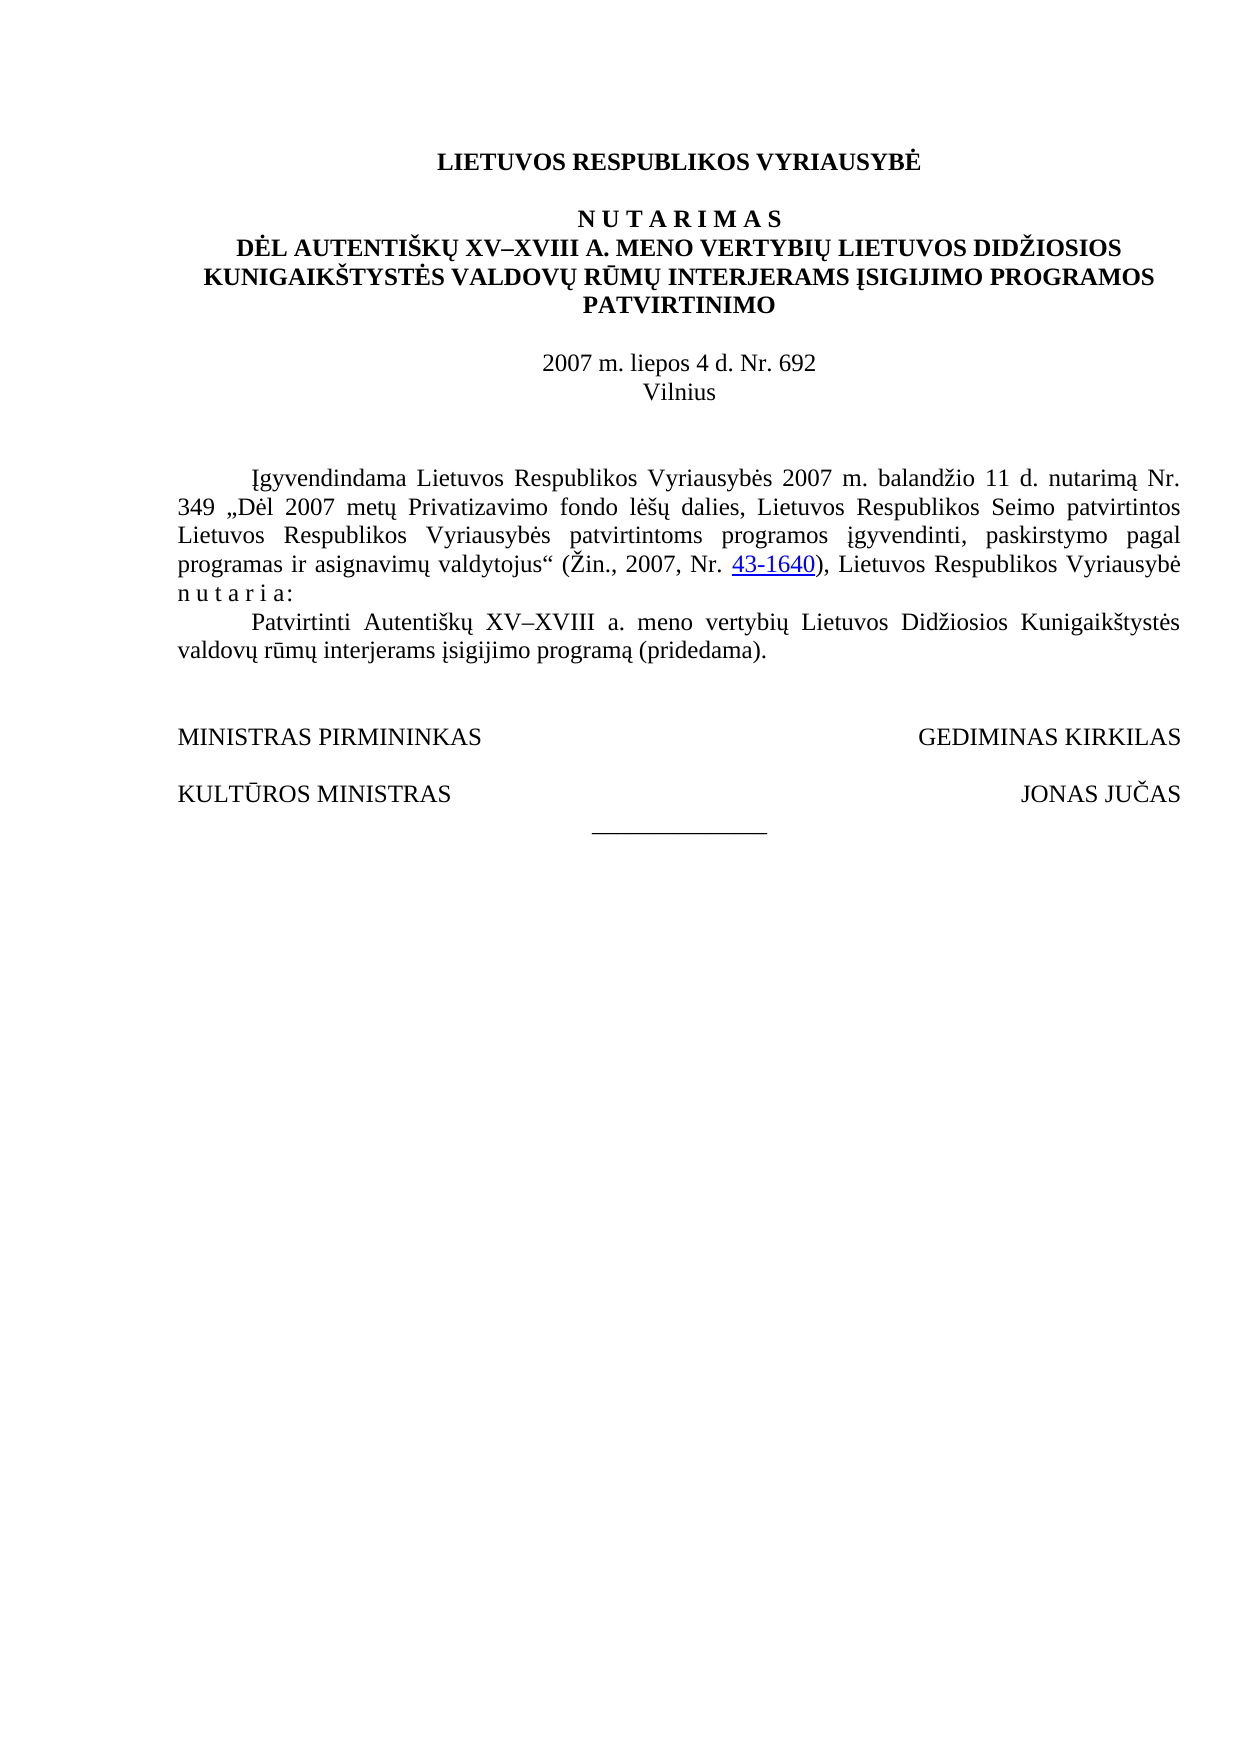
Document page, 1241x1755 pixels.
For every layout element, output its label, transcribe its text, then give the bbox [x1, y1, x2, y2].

text Ministras Pirmininkas Gediminas Kirkilas [177, 722, 1181, 751]
text Patvirtinti Autentiškų XV–XVIII a. meno vertybių Lietuvos Didžiosios Kunigaikštystės valdovų rūmų interjerams įsigijimo programą (pridedama). [177, 607, 1181, 664]
text DĖL AUTENTIŠKŲ XV–XVIII A. MENO VERTYBIŲ LIETUVOS DIDŽIOSIOS KUNIGAIKŠTYSTĖS VALDOVŲ RŪMŲ INTERJERAMS ĮSIGIJIMO PROGRAMOS PATVIRTINIMO [177, 233, 1181, 319]
text Įgyvendindama Lietuvos Respublikos Vyriausybės 2007 m. balandžio 11 d. nutarimą Nr. 349 „Dėl 2007 metų Privatizavimo fondo lėšų dalies, Lietuvos Respublikos Seimo patvirtintos Lietuvos Respublikos Vyriausybės patvirtintoms programos įgyvendinti, paskirstymo pagal programas ir asignavimų valdytojus“ (Žin., 2007, Nr. 43-1640), Lietuvos Respublikos Vyriausybė nutaria: [177, 463, 1181, 607]
text Vilnius [177, 377, 1181, 406]
text ______________ [177, 808, 1181, 837]
text N U T A R I M A S [177, 204, 1181, 233]
text 2007 m. liepos 4 d. Nr. 692 [177, 348, 1181, 377]
text Kultūros ministras Jonas Jučas [177, 779, 1181, 808]
text LIETUVOS RESPUBLIKOS VYRIAUSYBĖ [177, 147, 1181, 176]
